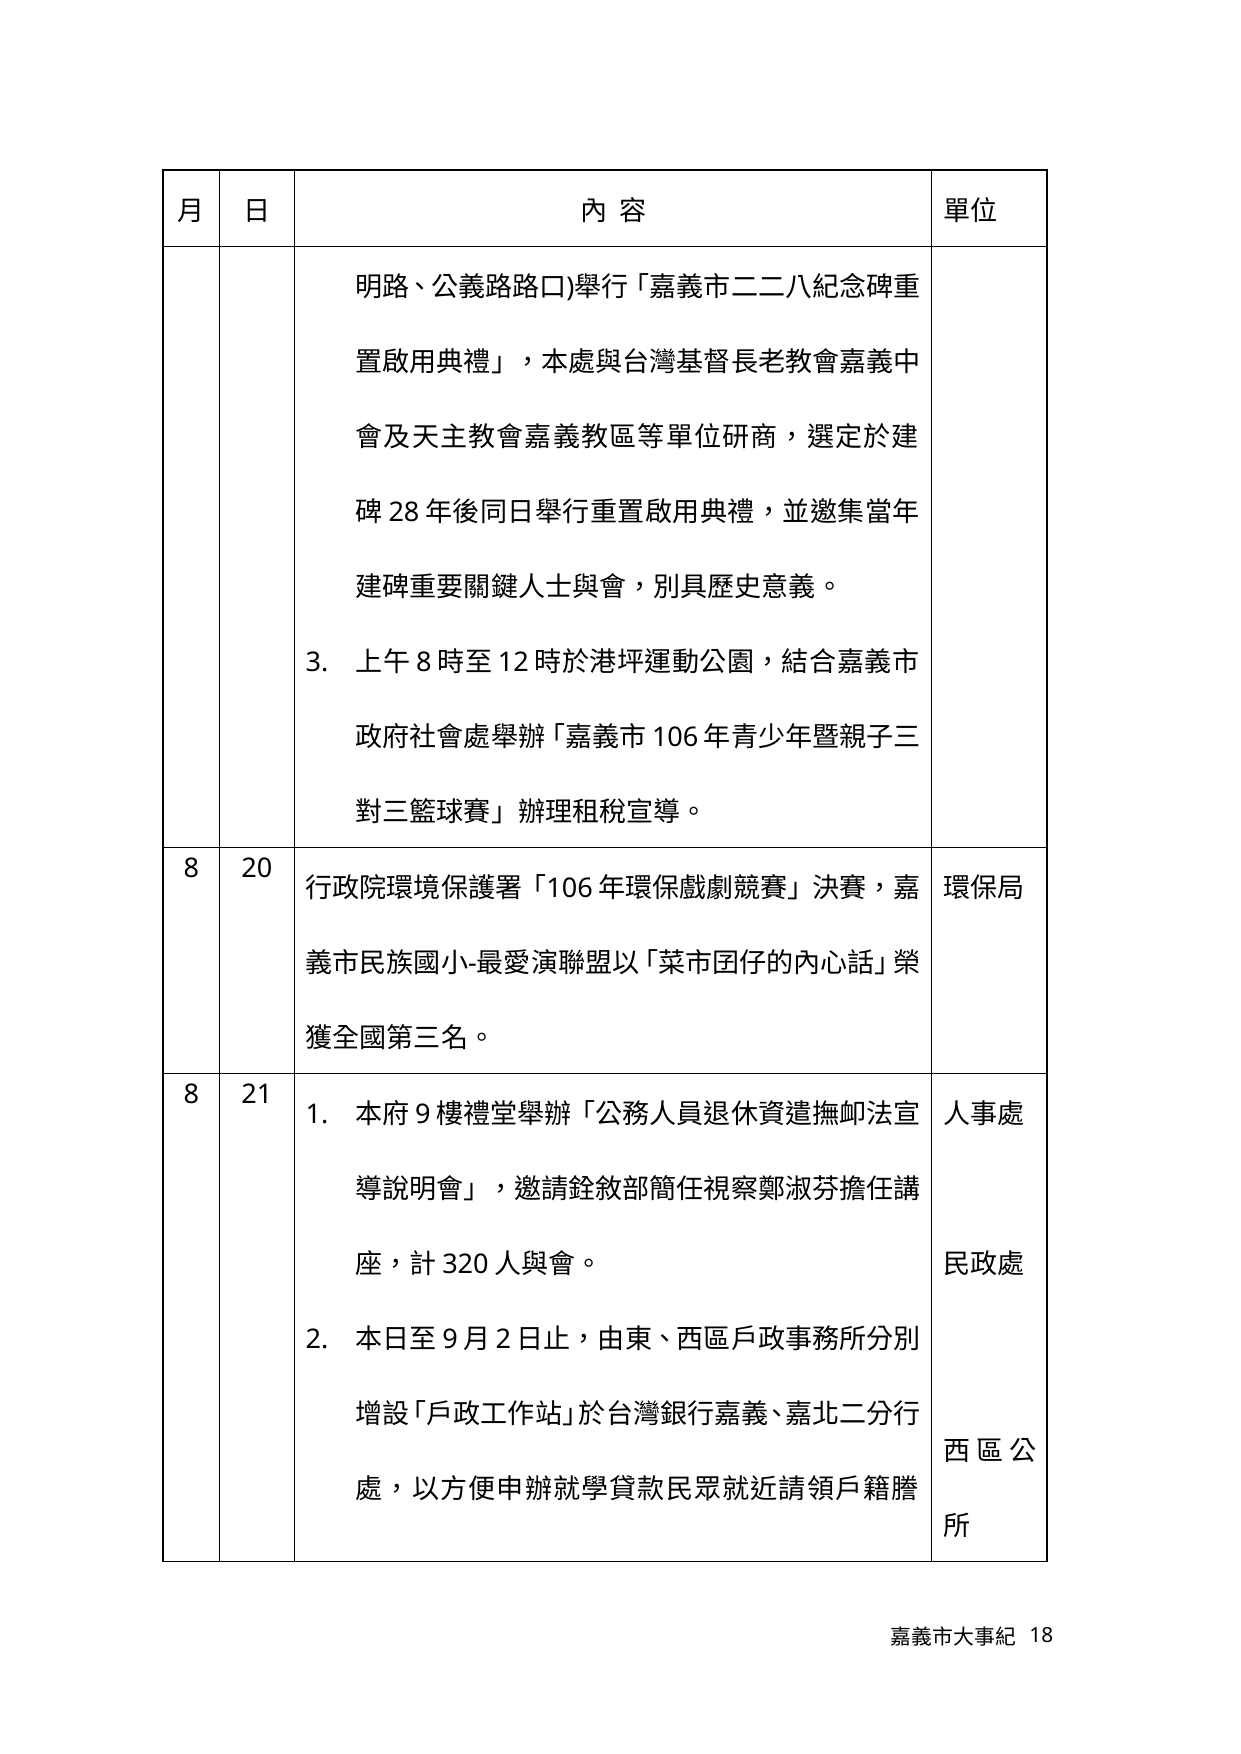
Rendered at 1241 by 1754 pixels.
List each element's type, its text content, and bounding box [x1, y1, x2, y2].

table_cell 8 [164, 1074, 219, 1561]
table_cell 本府9樓禮堂舉辦「公務人員退休資遣撫卹法宣導說明會」，邀請銓敘部簡任視察鄭淑芬擔任講座，計320人與會。 本日至9月2日止，由東、西區戶政事務所分別增設「戶政工作站」於台灣銀行嘉義、嘉北二分行處，以方便申辦就學貸款民眾就近請領戶籍謄本。 因應颱風來襲，召開天鴿颱風整備工作第1次工作會議。 本日起至106年9月1止於台灣銀行嘉義分行設置「助您學貸-方便行」戶政服務工作站。 內政部臺內役字第 1060830434號令修正發布「役男出境處理辦法」第8條，增列-審核通過參與中央政府機關專案計畫之役男，經核准出境後，申請延期返國之規定。 本日起至9月1日止本所於臺灣銀行嘉北分行（嘉義市忠孝路602號）駐站服務，專辦學生申請助學貸款所需之佐證文件「戶籍謄本」，服務時間上午9時至下午3時30分。 召開市有財產審議委員會106年度第4次會議，審議案件為本市港坪國小代管文中二風雨球場公開標租案。 [295, 1074, 931, 1561]
table_header 單位 [932, 171, 1046, 246]
table_cell 20 [220, 848, 294, 1073]
table_cell 人事處 民政處 西區公所 [932, 1074, 1046, 1561]
table_cell [932, 247, 1046, 847]
table_cell 環保局 [932, 848, 1046, 1073]
table_cell 行政院環境保護署「106年環保戲劇競賽」決賽，嘉義市民族國小-最愛演聯盟以「菜市囝仔的內心話」榮獲全國第三名。 [295, 848, 931, 1073]
table_cell 明路、公義路路口)舉行「嘉義市二二八紀念碑重置啟用典禮」，本處與台灣基督長老教會嘉義中會及天主教會嘉義教區等單位研商，選定於建碑28年後同日舉行重置啟用典禮，並邀集當年建碑重要關鍵人士與會，別具歷史意義。 上午8時至12時於港坪運動公園，結合嘉義市政府社會處舉辦「嘉義市106年青少年暨親子三對三籃球賽」辦理租稅宣導。 [295, 247, 931, 847]
table_cell 8 [164, 848, 219, 1073]
table_cell 21 [220, 1074, 294, 1561]
table_header 日 [220, 171, 294, 246]
table_cell [220, 247, 294, 847]
table_header 月 [164, 171, 219, 246]
table_cell [164, 247, 219, 847]
table_header 內 容 [295, 171, 931, 246]
